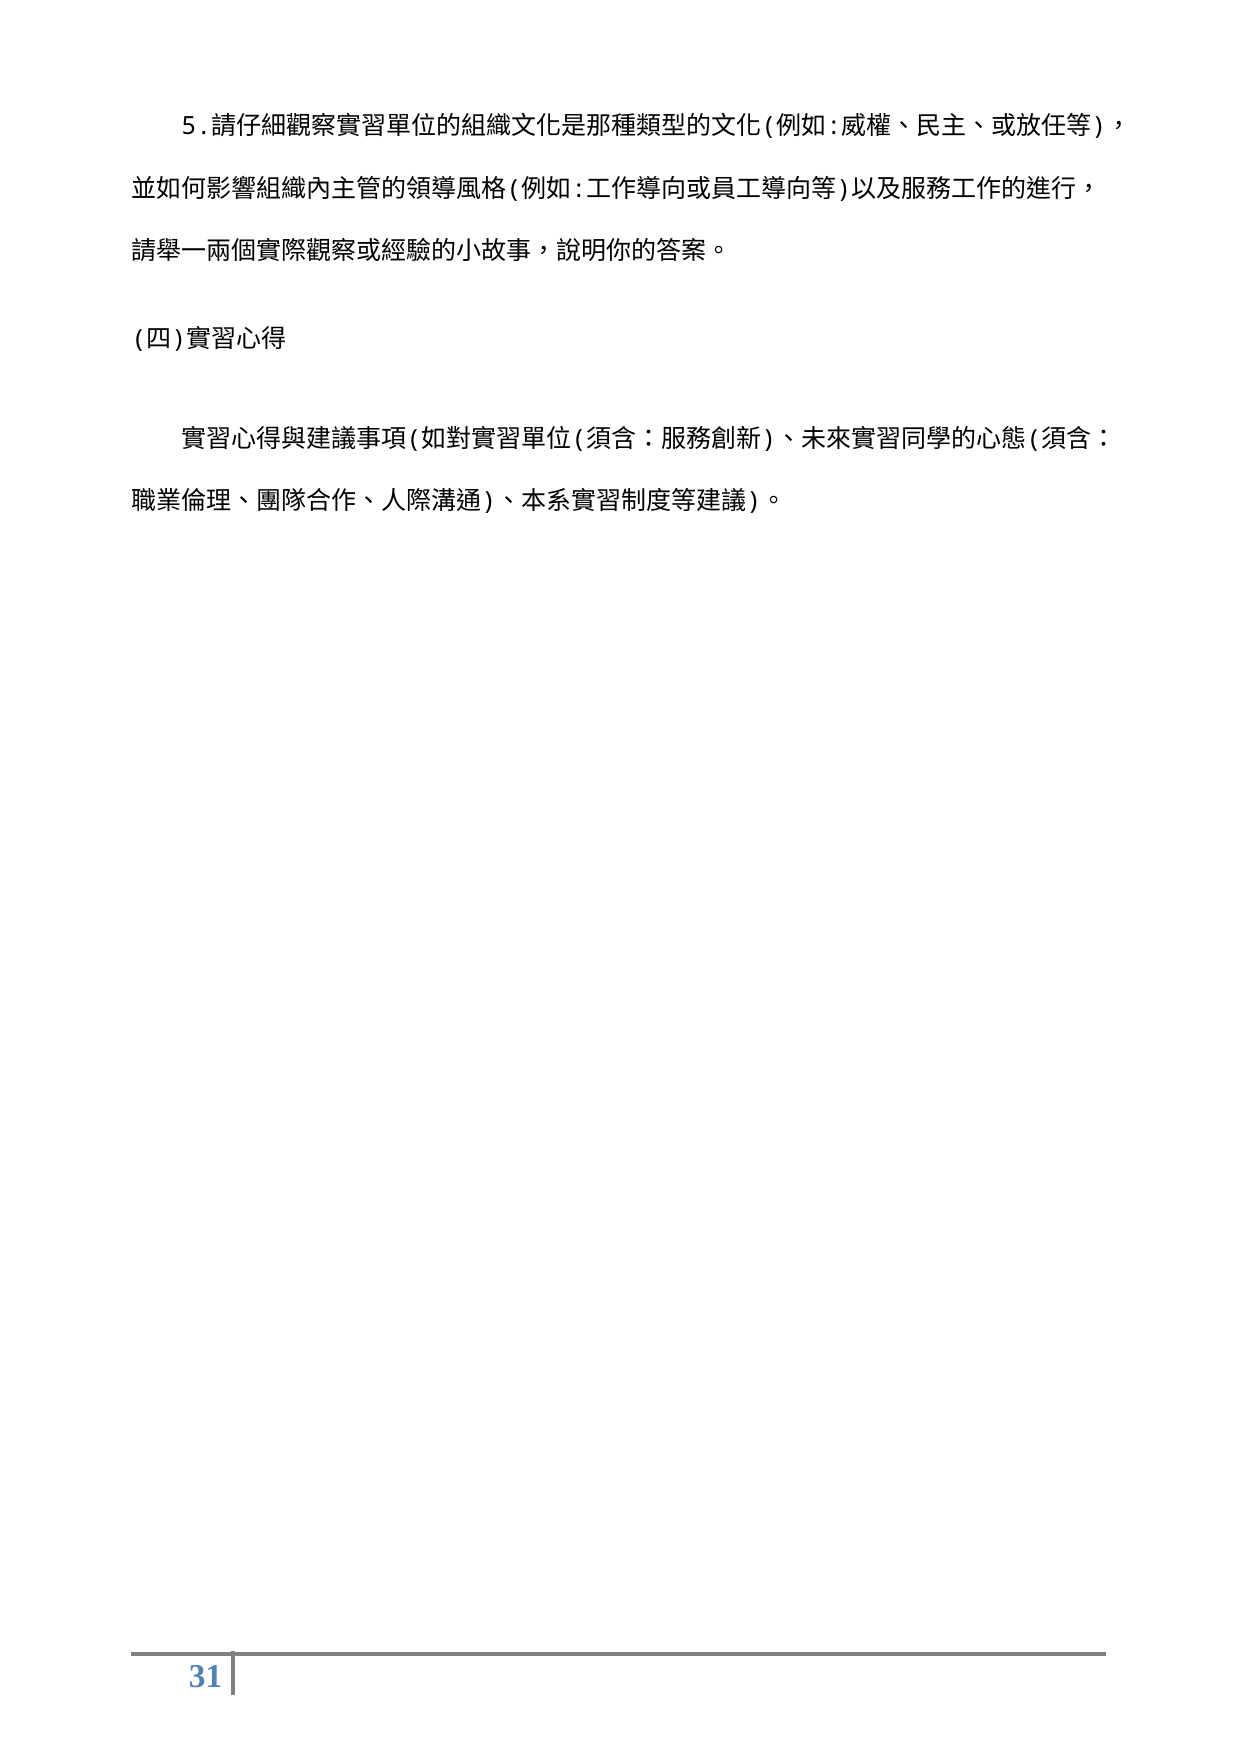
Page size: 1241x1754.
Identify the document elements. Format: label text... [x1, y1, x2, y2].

text 5.請仔細觀察實習單位的組織文化是那種類型的文化(例如:威權、民主、或放任等)，並如何影響組織內主管的領導風格(例如:工作導向或員工導向等)以及服務工作的進行，請舉一兩個實際觀察或經驗的小故事，說明你的答案。 [131, 82, 1106, 269]
text 實習心得與建議事項(如對實習單位(須含：服務創新)、未來實習同學的心態(須含：職業倫理、團隊合作、人際溝通)、本系實習制度等建議)。 [131, 394, 1106, 519]
text (四)實習心得 [131, 307, 1106, 357]
